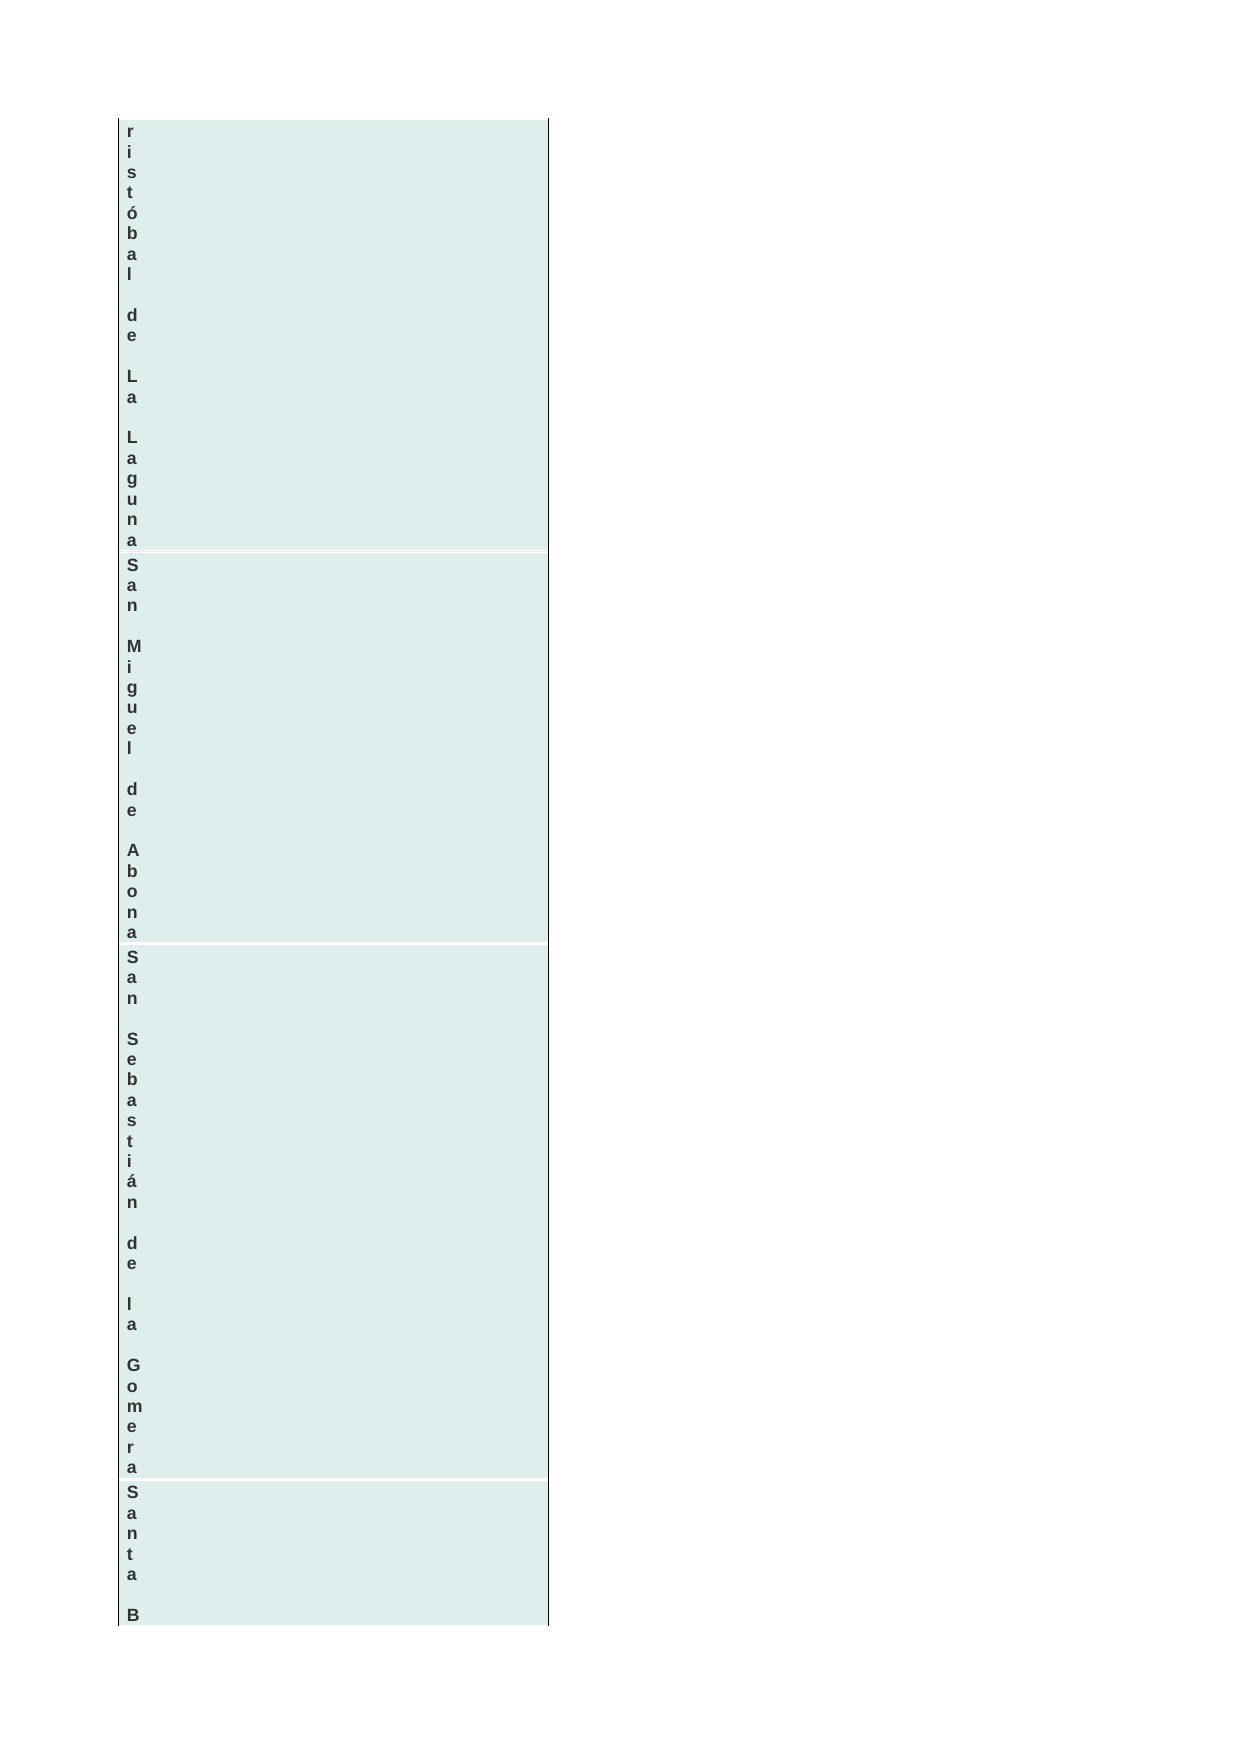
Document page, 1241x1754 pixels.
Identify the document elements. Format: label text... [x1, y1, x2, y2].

table_cell ristóbal de La Laguna [119, 120, 548, 550]
table_cell Santa B [119, 1481, 548, 1625]
table_cell San Miguel de Abona [119, 553, 548, 942]
table_cell San Sebastián de la Gomera [119, 945, 548, 1478]
